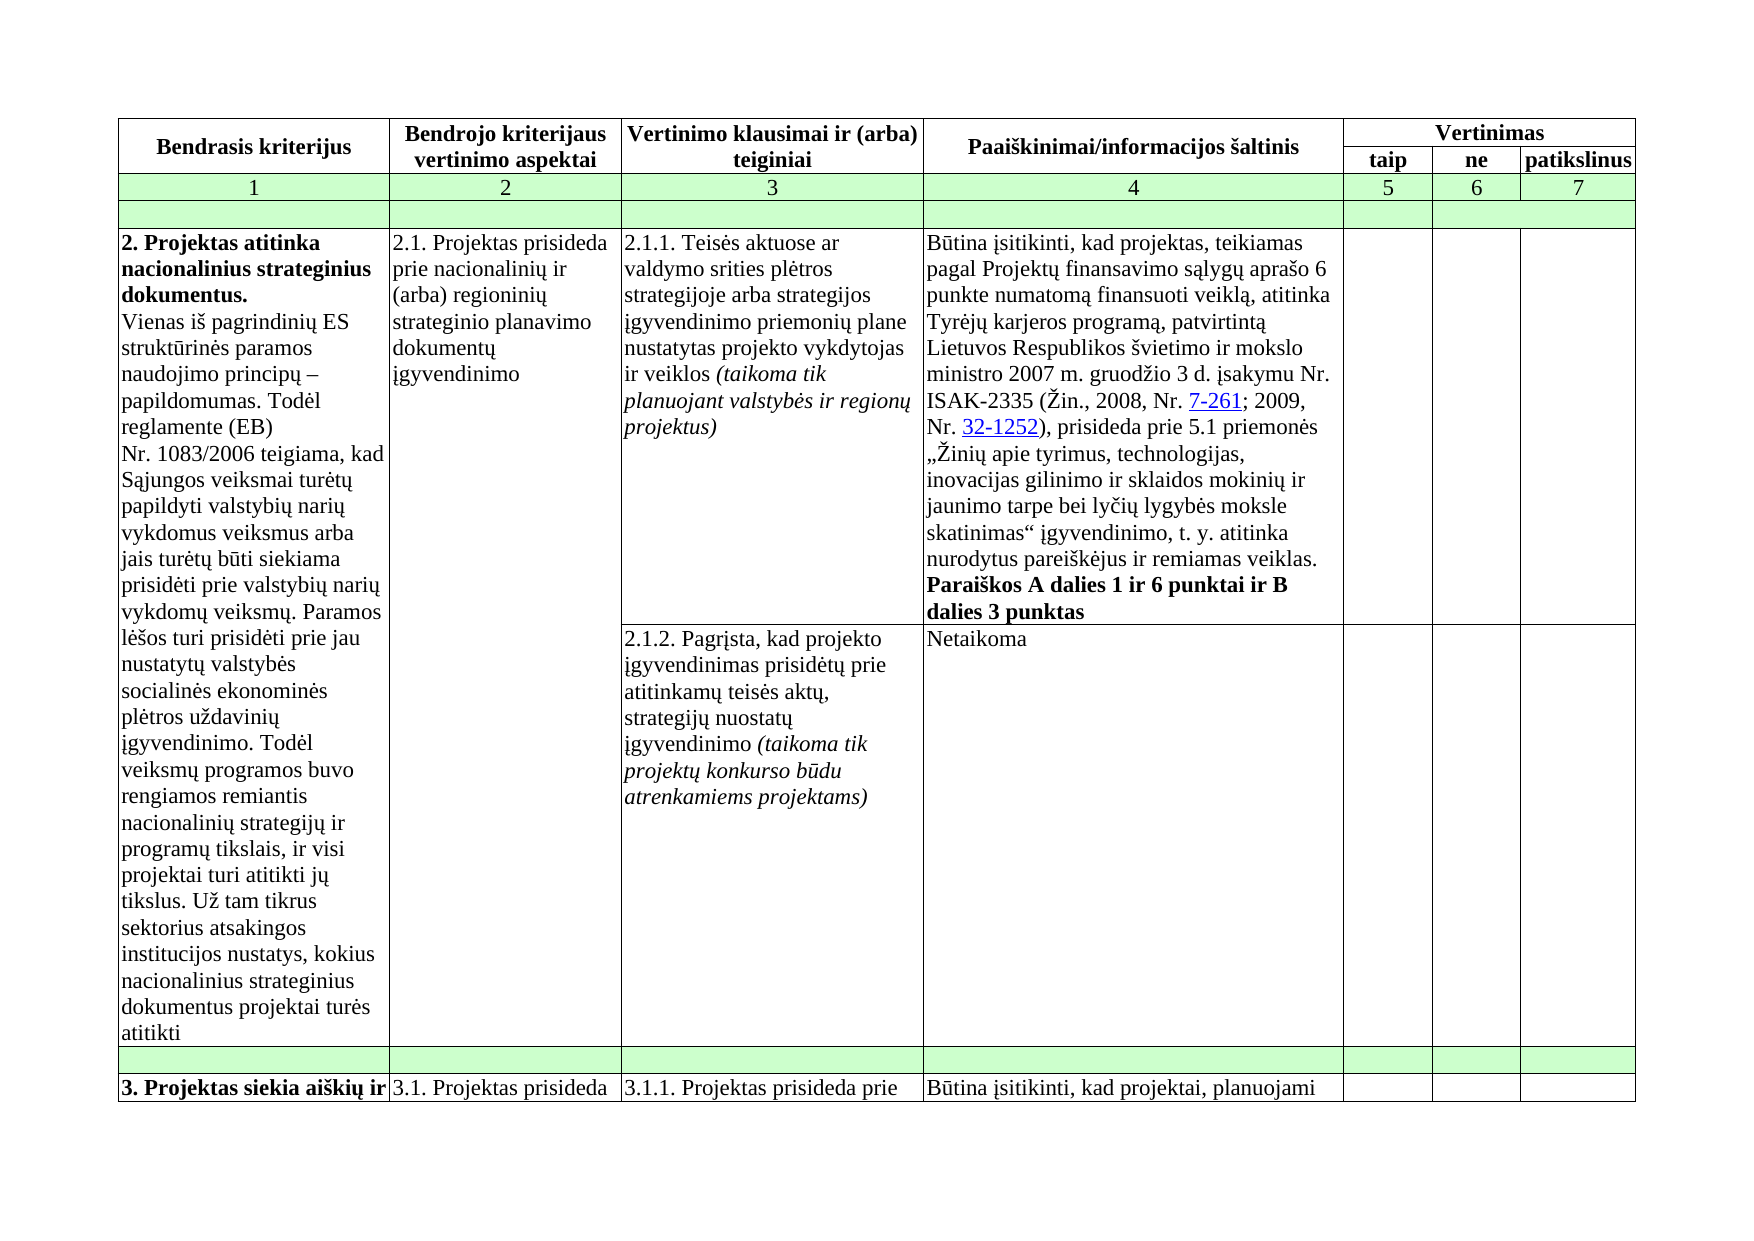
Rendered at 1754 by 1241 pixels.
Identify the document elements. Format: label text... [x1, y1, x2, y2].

table_cell [622, 1047, 923, 1073]
table_cell [1344, 1047, 1432, 1073]
table_cell 2.1.2. Pagrįsta, kad projekto įgyvendinimas prisidėtų prie atitinkamų teisės aktų, strategijų nuostatų įgyvendinimo (taikoma tik projektų konkurso būdu atrenkamiems projektams) [622, 625, 923, 1046]
table_cell Netaikoma [924, 625, 1343, 1046]
table_cell Būtina įsitikinti, kad projektas, teikiamas pagal Projektų finansavimo sąlygų aprašo 6 punkte numatomą finansuoti veiklą, atitinka Tyrėjų karjeros programą, patvirtintą Lietuvos Respublikos švietimo ir mokslo ministro 2007 m. gruodžio 3 d. įsakymu Nr. ISAK-2335 (Žin., 2008, Nr. 7-261; 2009, Nr. 32-1252), prisideda prie 5.1 priemonės „Žinių apie tyrimus, technologijas, inovacijas gilinimo ir sklaidos mokinių ir jaunimo tarpe bei lyčių lygybės moksle skatinimas“ įgyvendinimo, t. y. atitinka nurodytus pareiškėjus ir remiamas veiklas. Paraiškos A dalies 1 ir 6 punktai ir B dalies 3 punktas [924, 229, 1343, 624]
table_cell 2 [390, 174, 621, 200]
table_cell [1433, 201, 1635, 228]
table_cell 6 [1433, 174, 1520, 200]
table_cell [1433, 229, 1520, 624]
table_cell 3.1.1. Projektas prisideda prie [622, 1074, 923, 1101]
table_cell [1344, 1074, 1432, 1101]
table_cell 3. Projektas siekia aiškių ir [119, 1074, 389, 1101]
table_cell [1433, 1074, 1520, 1101]
table_cell [1433, 625, 1520, 1046]
table_cell ne [1433, 147, 1520, 173]
table_cell [1433, 1047, 1520, 1073]
table_cell 1 [119, 174, 389, 200]
table_cell [622, 201, 923, 228]
table_cell 2. Projektas atitinka nacionalinius strateginius dokumentus. Vienas iš pagrindinių ES struktūrinės paramos naudojimo principų – papildomumas. Todėl reglamente (EB) Nr. 1083/2006 teigiama, kad Sąjungos veiksmai turėtų papildyti valstybių narių vykdomus veiksmus arba jais turėtų būti siekiama prisidėti prie valstybių narių vykdomų veiksmų. Paramos lėšos turi prisidėti prie jau nustatytų valstybės socialinės ekonominės plėtros uždavinių įgyvendinimo. Todėl veiksmų programos buvo rengiamos remiantis nacionalinių strategijų ir programų tikslais, ir visi projektai turi atitikti jų tikslus. Už tam tikrus sektorius atsakingos institucijos nustatys, kokius nacionalinius strateginius dokumentus projektai turės atitikti [119, 229, 389, 1046]
table_cell Būtina įsitikinti, kad projektai, planuojami [924, 1074, 1343, 1101]
table_cell 3.1. Projektas prisideda [390, 1074, 621, 1101]
table_cell [390, 201, 621, 228]
table_cell 4 [924, 174, 1343, 200]
table_cell [119, 201, 389, 228]
table_cell [1521, 1047, 1635, 1073]
table_header Vertinimo klausimai ir (arba) teiginiai [622, 119, 923, 173]
table_header Bendrojo kriterijaus vertinimo aspektai [390, 119, 621, 173]
table_cell [390, 1047, 621, 1073]
table_cell [1344, 625, 1432, 1046]
table_header Bendrasis kriterijus [119, 119, 389, 173]
table_cell patikslinus [1521, 147, 1635, 173]
table_cell 2.1. Projektas prisideda prie nacionalinių ir (arba) regioninių strateginio planavimo dokumentų įgyvendinimo [390, 229, 621, 1046]
table_cell [1521, 229, 1635, 624]
table_cell 7 [1521, 174, 1635, 200]
table_cell [1344, 201, 1432, 228]
table_cell 3 [622, 174, 923, 200]
table_header Paaiškinimai/informacijos šaltinis [924, 119, 1343, 173]
table_cell [1521, 1074, 1635, 1101]
table_cell [924, 1047, 1343, 1073]
table_cell [1521, 625, 1635, 1046]
table_cell 2.1.1. Teisės aktuose ar valdymo srities plėtros strategijoje arba strategijos įgyvendinimo priemonių plane nustatytas projekto vykdytojas ir veiklos (taikoma tik planuojant valstybės ir regionų projektus) [622, 229, 923, 624]
table_header Vertinimas [1344, 119, 1635, 146]
table_cell 5 [1344, 174, 1432, 200]
table_cell taip [1344, 147, 1432, 173]
table_cell [924, 201, 1343, 228]
table_cell [1344, 229, 1432, 624]
table_cell [119, 1047, 389, 1073]
